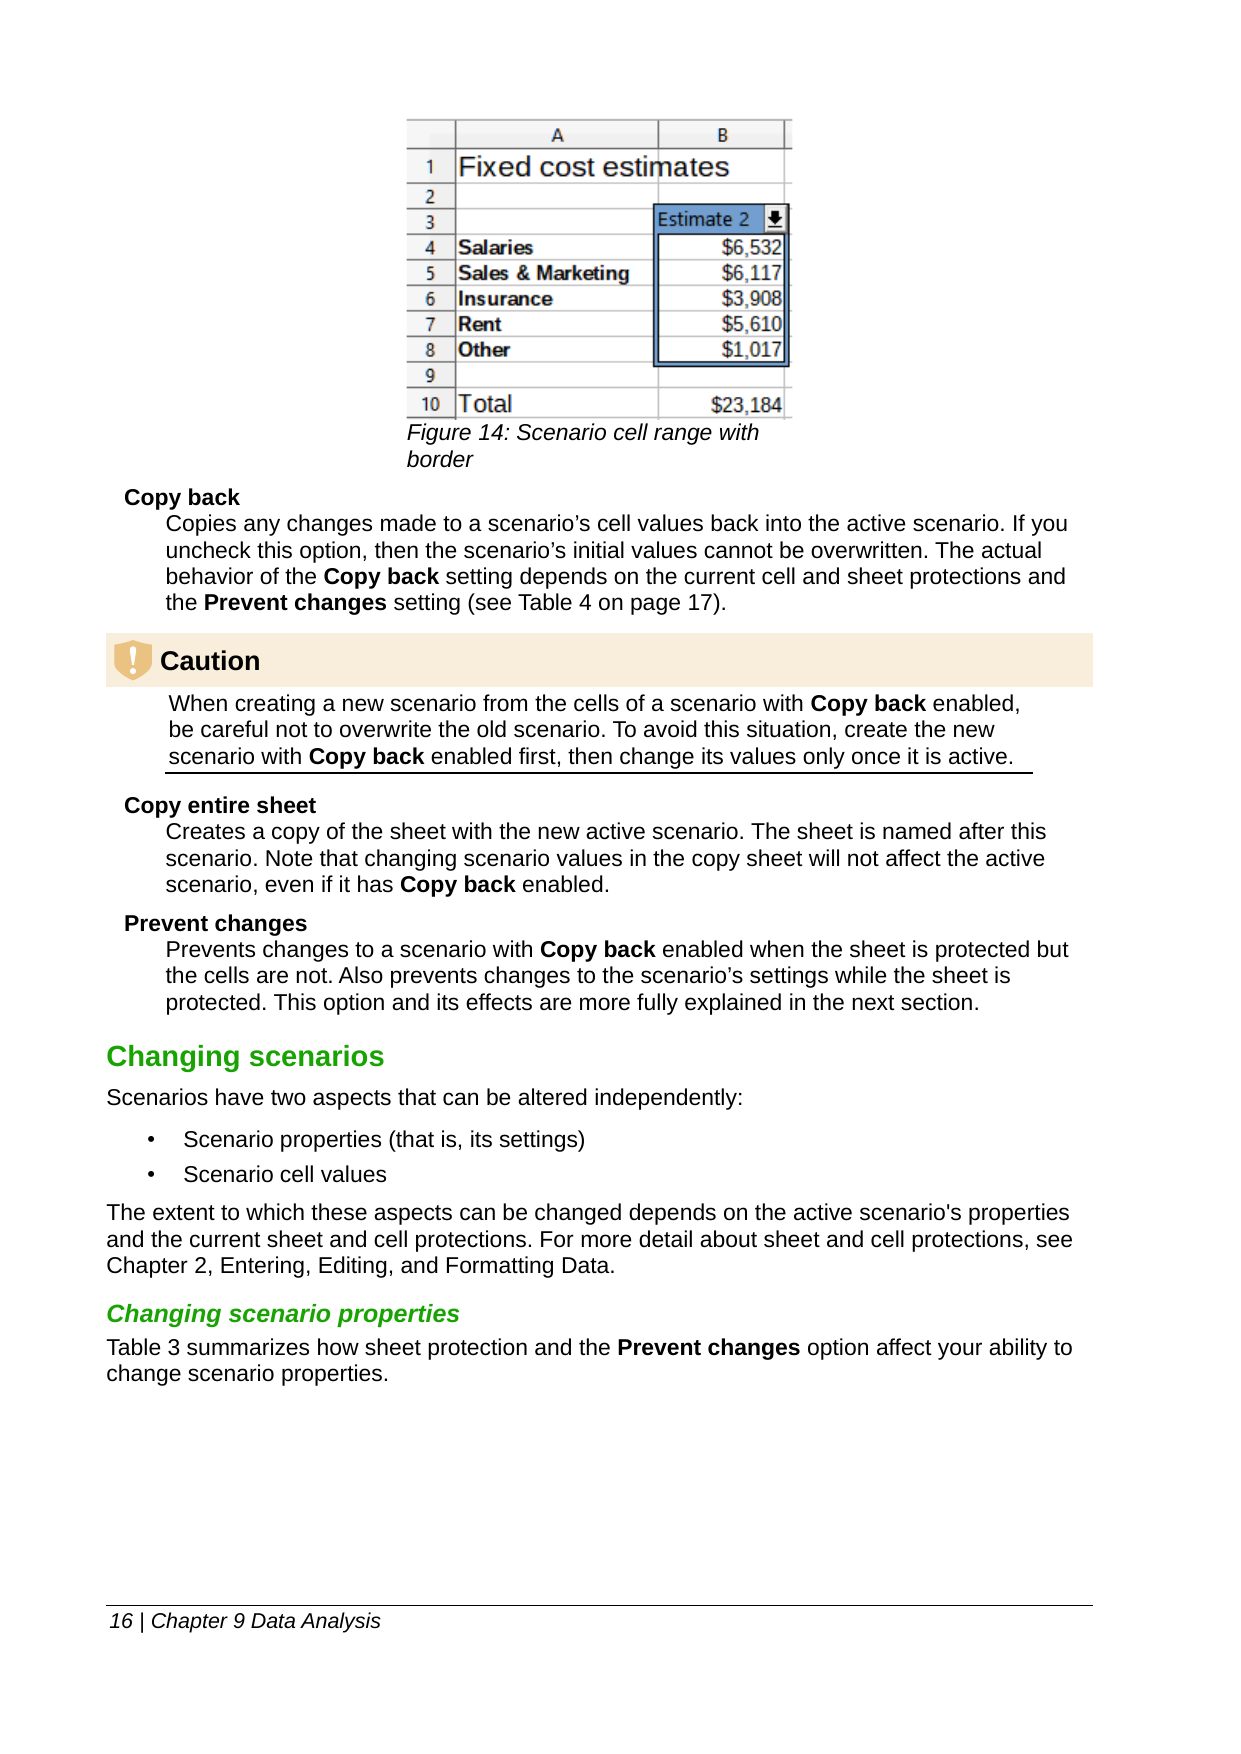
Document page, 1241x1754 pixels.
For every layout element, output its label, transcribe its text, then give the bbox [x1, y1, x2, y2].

text Copy back [124, 484, 1093, 510]
text Copies any changes made to a scenario’s cell values back into the active scenario. If you uncheck this option, then the scenario’s initial values cannot be overwritten. The actual behavior of the Copy back setting depends on the current cell and sheet protections and the Prevent changes setting (see Table 4 on page 17). [165, 510, 1093, 616]
text Copy entire sheet [124, 792, 1093, 818]
text Creates a copy of the sheet with the new active scenario. The sheet is named after this scenario. Note that changing scenario values in the copy sheet will not affect the active scenario, even if it has Copy back enabled. [165, 818, 1093, 897]
text Scenarios have two aspects that can be altered independently: [106, 1084, 1093, 1110]
text When creating a new scenario from the cells of a scenario with Copy back enabled, be careful not to overwrite the old scenario. To avoid this situation, create the new scenario with Copy back enabled first, then change its values only once it is active. [165, 687, 1033, 772]
text Prevents changes to a scenario with Copy back enabled when the sheet is protected but the cells are not. Also prevents changes to the scenario’s settings while the sheet is protected. This option and its effects are more fully explained in the next section. [165, 936, 1093, 1015]
subtitle Caution [106, 633, 1093, 687]
picture [406, 118, 793, 420]
text Table 3 summarizes how sheet protection and the Prevent changes option affect your ability to change scenario properties. [106, 1333, 1093, 1386]
text Prevent changes [124, 910, 1093, 936]
text The extent to which these aspects can be changed depends on the active scenario's properties and the current sheet and cell protections. For more detail about sheet and cell protections, see Chapter 2, Entering, Editing, and Formatting Data. [106, 1199, 1093, 1278]
list Scenario properties (that is, its settings) [144, 1123, 1093, 1152]
text Figure 14: Scenario cell range with border [407, 420, 792, 472]
list Scenario cell values [144, 1158, 1093, 1190]
subtitle Changing scenario properties [106, 1299, 1093, 1328]
subtitle Changing scenarios [106, 1039, 1093, 1072]
